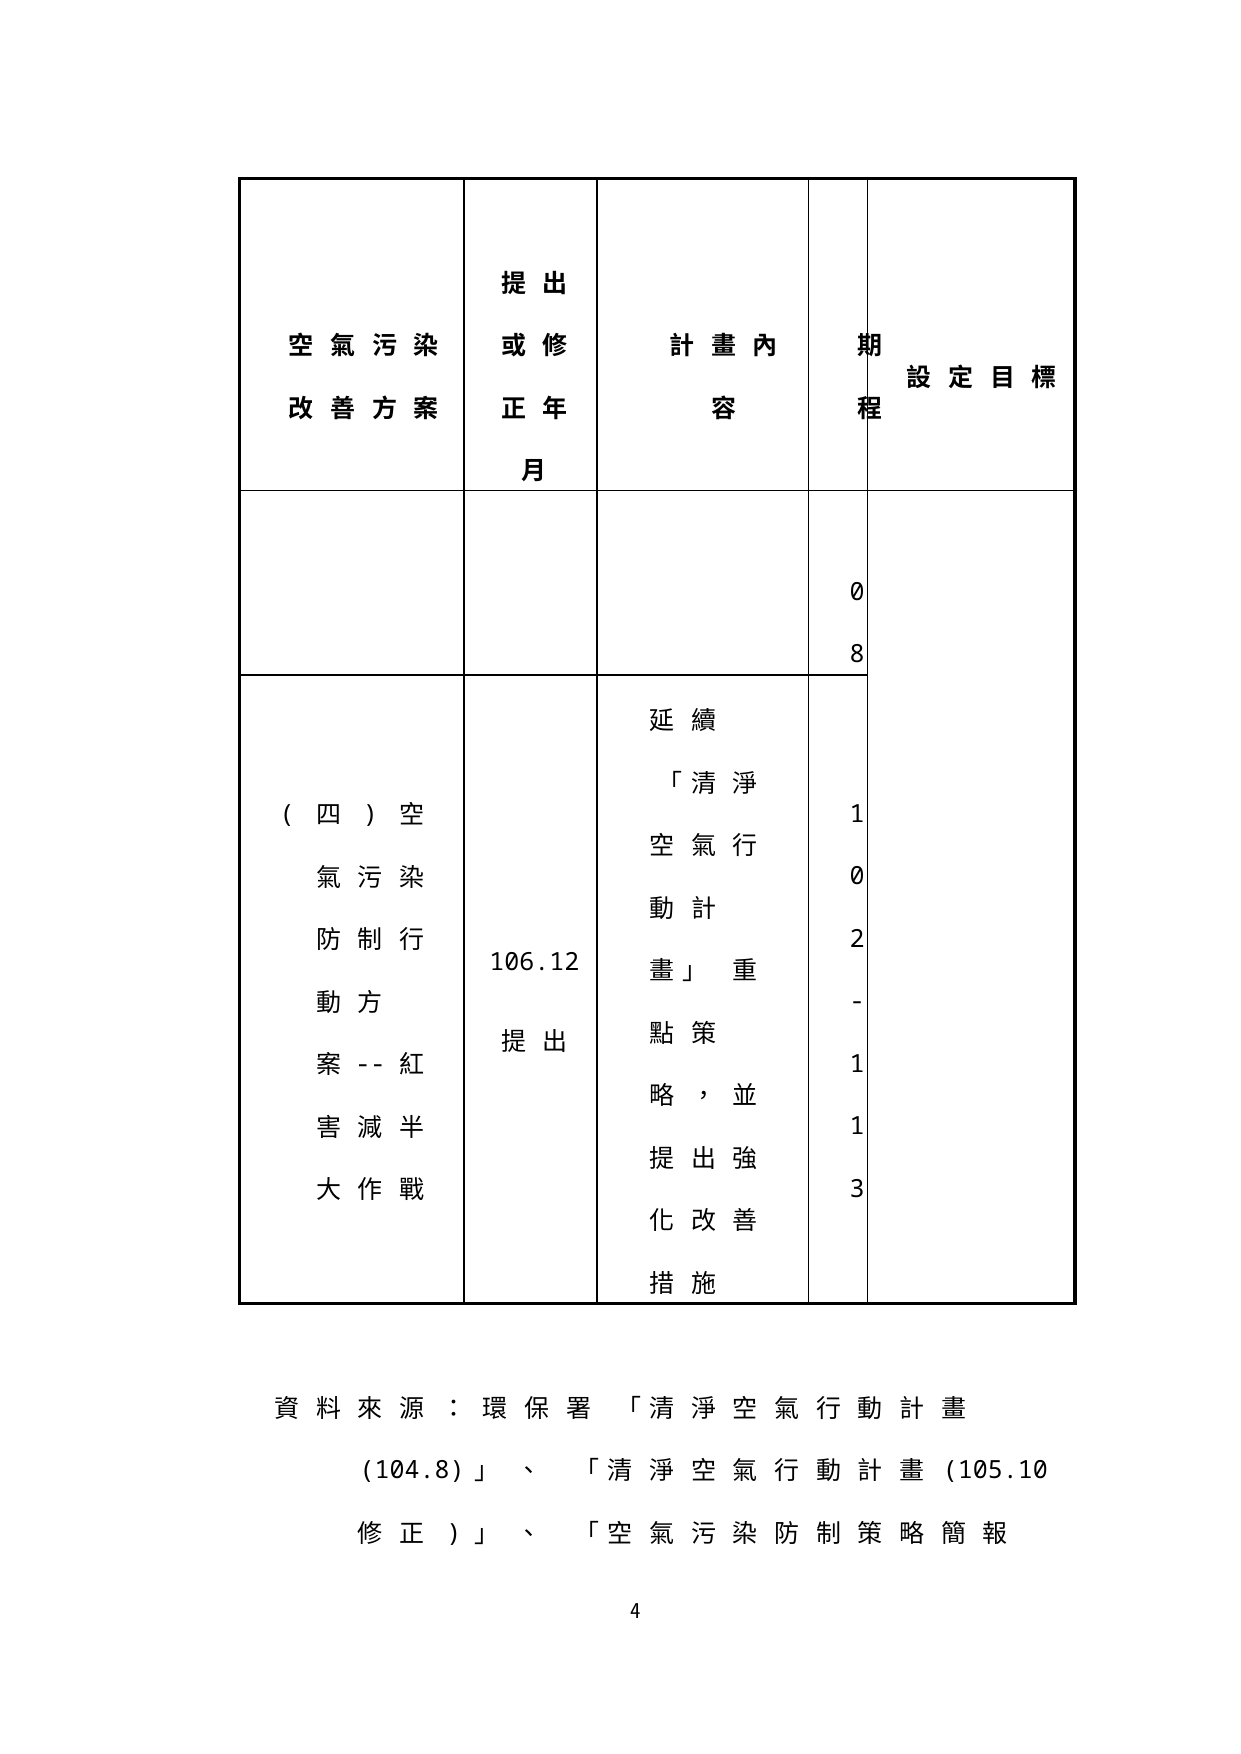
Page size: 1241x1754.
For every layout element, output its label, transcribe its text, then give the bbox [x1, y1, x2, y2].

table_cell [598, 491, 808, 674]
table_cell 一、108年度空污紅害減半。 二、108年度全國細懸浮微粒(PM2.5)手動監測年平均濃度18μg/m3。 [868, 491, 1073, 1302]
table_cell (四)空氣污染防制行動方案--紅害減半大作戰 [241, 676, 463, 1302]
table_cell [241, 491, 463, 674]
table_cell 106.12 提出 [465, 676, 596, 1302]
table_cell 延續「清淨空氣行動計畫」重點策略，並提出強化改善措施 [598, 676, 808, 1302]
table_header 設定目標 [868, 180, 1073, 490]
text 資料來源：環保署「清淨空氣行動計畫(104.8)」、「清淨空氣行動計畫(105.10修正)」、「空氣污染防制策略簡報 [231, 1365, 1058, 1552]
table_header 期程 [809, 180, 867, 490]
table_header 提出或修正年月 [465, 180, 596, 490]
table_cell 08 [809, 491, 867, 674]
table_header 空氣污染改善方案 [241, 180, 463, 490]
table_cell [465, 491, 596, 674]
table_cell 102-113 [809, 676, 867, 1302]
table_header 計畫內容 [598, 180, 808, 490]
